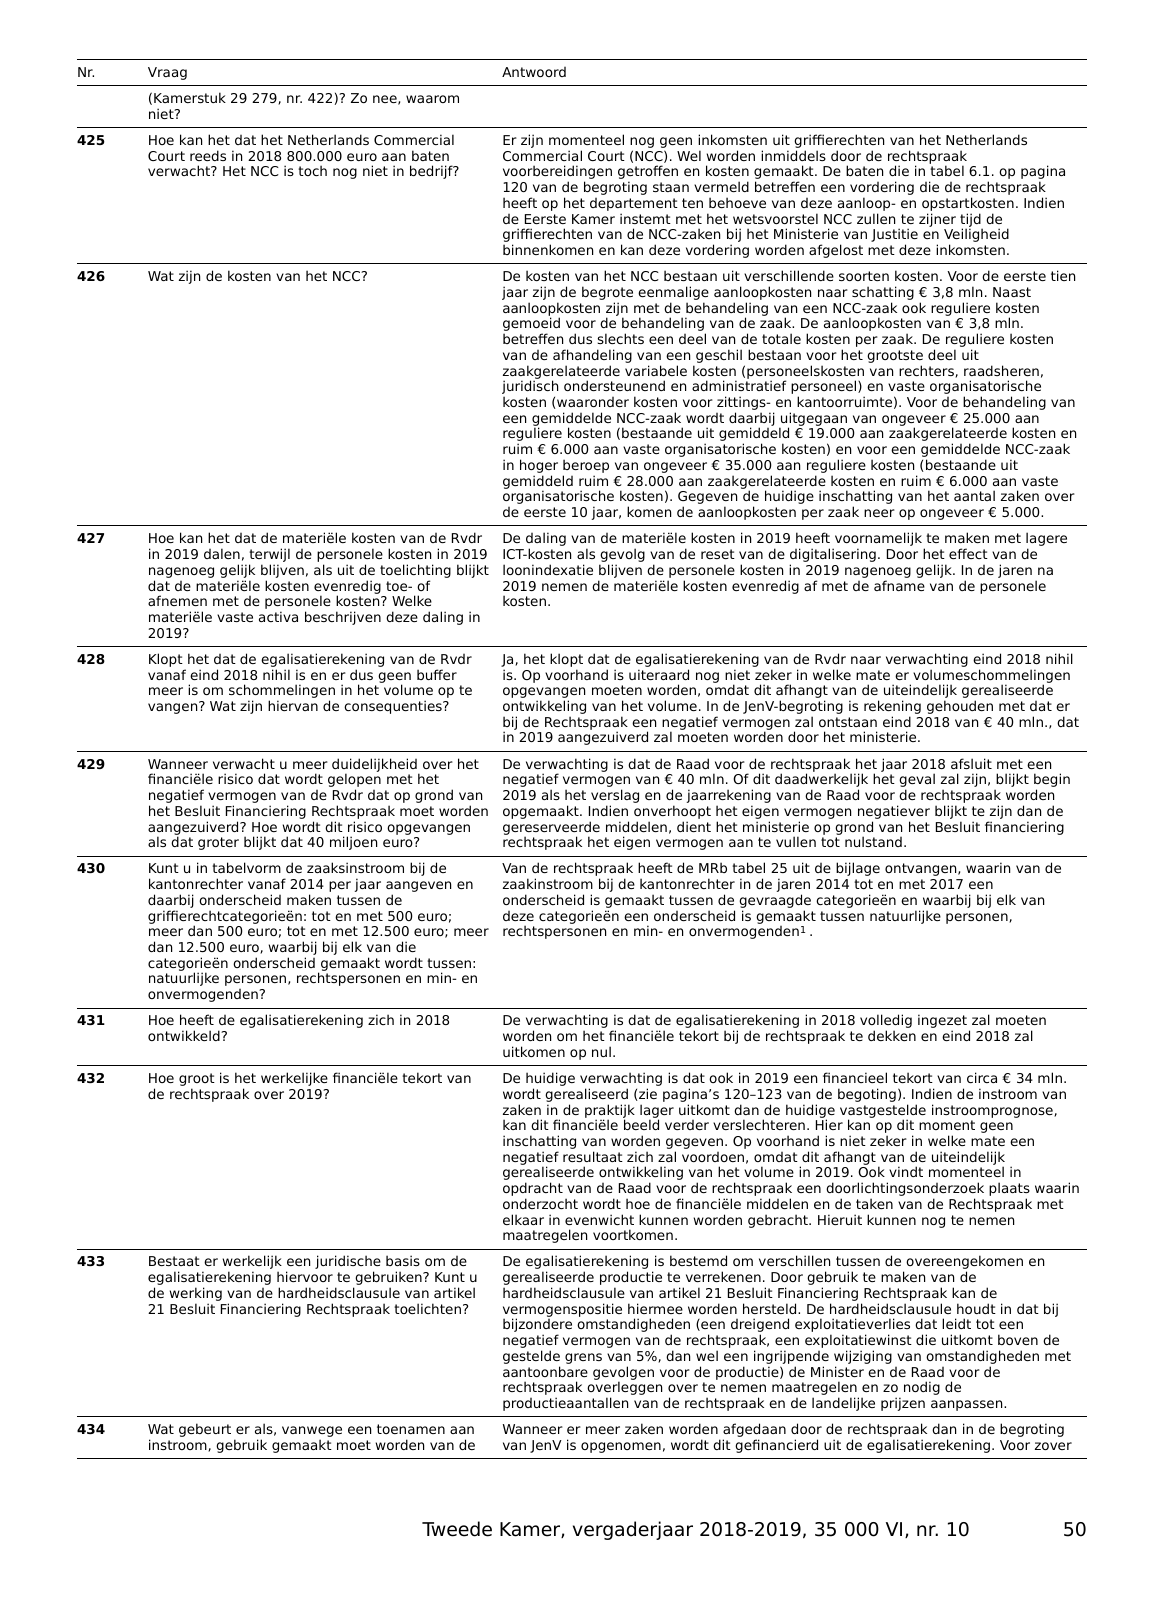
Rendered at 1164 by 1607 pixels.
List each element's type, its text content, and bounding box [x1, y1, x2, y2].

table_cell Ja, het klopt dat de egalisatierekening van de Rvdr naar verwachting eind 2018 nihil is. Op voorhand is uiteraard nog niet zeker in welke mate er volumeschommelingen opgevangen moeten worden, omdat dit afhangt van de uiteindelijk gerealiseerde ontwikkeling van het volume. In de JenV-begroting is rekening gehouden met dat er bij de Rechtspraak een negatief vermogen zal ontstaan eind 2018 van € 40 mln., dat in 2019 aangezuiverd zal moeten worden door het ministerie. [496, 647, 1087, 751]
table_cell Wat zijn de kosten van het NCC? [142, 264, 496, 525]
table_cell 429 [77, 752, 142, 856]
table_cell Wanneer er meer zaken worden afgedaan door de rechtspraak dan in de begroting van JenV is opgenomen, wordt dit gefinancierd uit de egalisatierekening. Voor zover [496, 1417, 1087, 1458]
table_cell 434 [77, 1417, 142, 1458]
table_cell De daling van de materiële kosten in 2019 heeft voornamelijk te maken met lagere ICT-kosten als gevolg van de reset van de digitalisering. Door het effect van de loonindexatie blijven de personele kosten in 2019 nagenoeg gelijk. In de jaren na 2019 nemen de materiële kosten evenredig af met de afname van de personele kosten. [496, 526, 1087, 646]
table_cell De egalisatierekening is bestemd om verschillen tussen de overeengekomen en gerealiseerde productie te verrekenen. Door gebruik te maken van de hardheidsclausule van artikel 21 Besluit Financiering Rechtspraak kan de vermogenspositie hiermee worden hersteld. De hardheidsclausule houdt in dat bij bijzondere omstandigheden (een dreigend exploitatieverlies dat leidt tot een negatief vermogen van de rechtspraak, een exploitatiewinst die uitkomt boven de gestelde grens van 5%, dan wel een ingrijpende wijziging van omstandigheden met aantoonbare gevolgen voor de productie) de Minister en de Raad voor de rechtspraak overleggen over te nemen maatregelen en zo nodig de productieaantallen van de rechtspraak en de landelijke prijzen aanpassen. [496, 1250, 1087, 1416]
table_cell 433 [77, 1250, 142, 1416]
table_cell Bestaat er werkelijk een juridische basis om de egalisatierekening hiervoor te gebruiken? Kunt u de werking van de hardheidsclausule van artikel 21 Besluit Financiering Rechtspraak toelichten? [142, 1250, 496, 1416]
table_cell De verwachting is dat de egalisatierekening in 2018 volledig ingezet zal moeten worden om het financiële tekort bij de rechtspraak te dekken en eind 2018 zal uitkomen op nul. [496, 1009, 1087, 1065]
table_cell Kunt u in tabelvorm de zaaksinstroom bij de kantonrechter vanaf 2014 per jaar aangeven en daarbij onderscheid maken tussen de griffierechtcategorieën: tot en met 500 euro; meer dan 500 euro; tot en met 12.500 euro; meer dan 12.500 euro, waarbij bij elk van die categorieën onderscheid gemaakt wordt tussen: natuurlijke personen, rechtspersonen en min- en onvermogenden? [142, 857, 496, 1007]
table_cell De huidige verwachting is dat ook in 2019 een financieel tekort van circa € 34 mln. wordt gerealiseerd (zie pagina’s 120–123 van de begoting). Indien de instroom van zaken in de praktijk lager uitkomt dan de huidige vastgestelde instroomprognose, kan dit financiële beeld verder verslechteren. Hier kan op dit moment geen inschatting van worden gegeven. Op voorhand is niet zeker in welke mate een negatief resultaat zich zal voordoen, omdat dit afhangt van de uiteindelijk gerealiseerde ontwikkeling van het volume in 2019. Ook vindt momenteel in opdracht van de Raad voor de rechtspraak een doorlichtingsonderzoek plaats waarin onderzocht wordt hoe de financiële middelen en de taken van de Rechtspraak met elkaar in evenwicht kunnen worden gebracht. Hieruit kunnen nog te nemen maatregelen voortkomen. [496, 1066, 1087, 1248]
table_cell (Kamerstuk 29 279, nr. 422)? Zo nee, waarom niet? [142, 86, 496, 127]
table_cell 430 [77, 857, 142, 1007]
table_cell [496, 86, 1087, 127]
table_cell Hoe groot is het werkelijke financiële tekort van de rechtspraak over 2019? [142, 1066, 496, 1248]
table_cell De kosten van het NCC bestaan uit verschillende soorten kosten. Voor de eerste tien jaar zijn de begrote eenmalige aanloopkosten naar schatting € 3,8 mln. Naast aanloopkosten zijn met de behandeling van een NCC-zaak ook reguliere kosten gemoeid voor de behandeling van de zaak. De aanloopkosten van € 3,8 mln. betreffen dus slechts een deel van de totale kosten per zaak. De reguliere kosten van de afhandeling van een geschil bestaan voor het grootste deel uit zaakgerelateerde variabele kosten (personeelskosten van rechters, raadsheren, juridisch ondersteunend en administratief personeel) en vaste organisatorische kosten (waaronder kosten voor zittings- en kantoorruimte). Voor de behandeling van een gemiddelde NCC-zaak wordt daarbij uitgegaan van ongeveer € 25.000 aan reguliere kosten (bestaande uit gemiddeld € 19.000 aan zaakgerelateerde kosten en ruim € 6.000 aan vaste organisatorische kosten) en voor een gemiddelde NCC-zaak in hoger beroep van ongeveer € 35.000 aan reguliere kosten (bestaande uit gemiddeld ruim € 28.000 aan zaakgerelateerde kosten en ruim € 6.000 aan vaste organisatorische kosten). Gegeven de huidige inschatting van het aantal zaken over de eerste 10 jaar, komen de aanloopkosten per zaak neer op ongeveer € 5.000. [496, 264, 1087, 525]
table_cell 426 [77, 264, 142, 525]
table_cell Hoe kan het dat de materiële kosten van de Rvdr in 2019 dalen, terwijl de personele kosten in 2019 nagenoeg gelijk blijven, als uit de toelichting blijkt dat de materiële kosten evenredig toe- of afnemen met de personele kosten? Welke materiële vaste activa beschrijven deze daling in 2019? [142, 526, 496, 646]
table_cell Wanneer verwacht u meer duidelijkheid over het financiële risico dat wordt gelopen met het negatief vermogen van de Rvdr dat op grond van het Besluit Financiering Rechtspraak moet worden aangezuiverd? Hoe wordt dit risico opgevangen als dat groter blijkt dat 40 miljoen euro? [142, 752, 496, 856]
table_cell [77, 86, 142, 127]
table_cell Er zijn momenteel nog geen inkomsten uit griffierechten van het Netherlands Commercial Court (NCC). Wel worden inmiddels door de rechtspraak voorbereidingen getroffen en kosten gemaakt. De baten die in tabel 6.1. op pagina 120 van de begroting staan vermeld betreffen een vordering die de rechtspraak heeft op het departement ten behoeve van deze aanloop- en opstartkosten. Indien de Eerste Kamer instemt met het wetsvoorstel NCC zullen te zijner tijd de griffierechten van de NCC-zaken bij het Ministerie van Justitie en Veiligheid binnenkomen en kan deze vordering worden afgelost met deze inkomsten. [496, 128, 1087, 263]
table_cell 428 [77, 647, 142, 751]
table_cell Hoe kan het dat het Netherlands Commercial Court reeds in 2018 800.000 euro aan baten verwacht? Het NCC is toch nog niet in bedrijf? [142, 128, 496, 263]
table_cell 427 [77, 526, 142, 646]
table_cell Van de rechtspraak heeft de MRb tabel 25 uit de bijlage ontvangen, waarin van de zaakinstroom bij de kantonrechter in de jaren 2014 tot en met 2017 een onderscheid is gemaakt tussen de gevraagde categorieën en waarbij bij elk van deze categorieën een onderscheid is gemaakt tussen natuurlijke personen, rechtspersonen en min- en onvermogenden1. [496, 857, 1087, 1007]
table_cell De verwachting is dat de Raad voor de rechtspraak het jaar 2018 afsluit met een negatief vermogen van € 40 mln. Of dit daadwerkelijk het geval zal zijn, blijkt begin 2019 als het verslag en de jaarrekening van de Raad voor de rechtspraak worden opgemaakt. Indien onverhoopt het eigen vermogen negatiever blijkt te zijn dan de gereserveerde middelen, dient het ministerie op grond van het Besluit financiering rechtspraak het eigen vermogen aan te vullen tot nulstand. [496, 752, 1087, 856]
table_header Nr. [77, 60, 142, 85]
table_cell 432 [77, 1066, 142, 1248]
table_header Antwoord [496, 60, 1087, 85]
table_cell 431 [77, 1009, 142, 1065]
table_cell Klopt het dat de egalisatierekening van de Rvdr vanaf eind 2018 nihil is en er dus geen buffer meer is om schommelingen in het volume op te vangen? Wat zijn hiervan de consequenties? [142, 647, 496, 751]
table_cell Wat gebeurt er als, vanwege een toenamen aan instroom, gebruik gemaakt moet worden van de [142, 1417, 496, 1458]
table_cell 425 [77, 128, 142, 263]
table_header Vraag [142, 60, 496, 85]
table_cell Hoe heeft de egalisatierekening zich in 2018 ontwikkeld? [142, 1009, 496, 1065]
